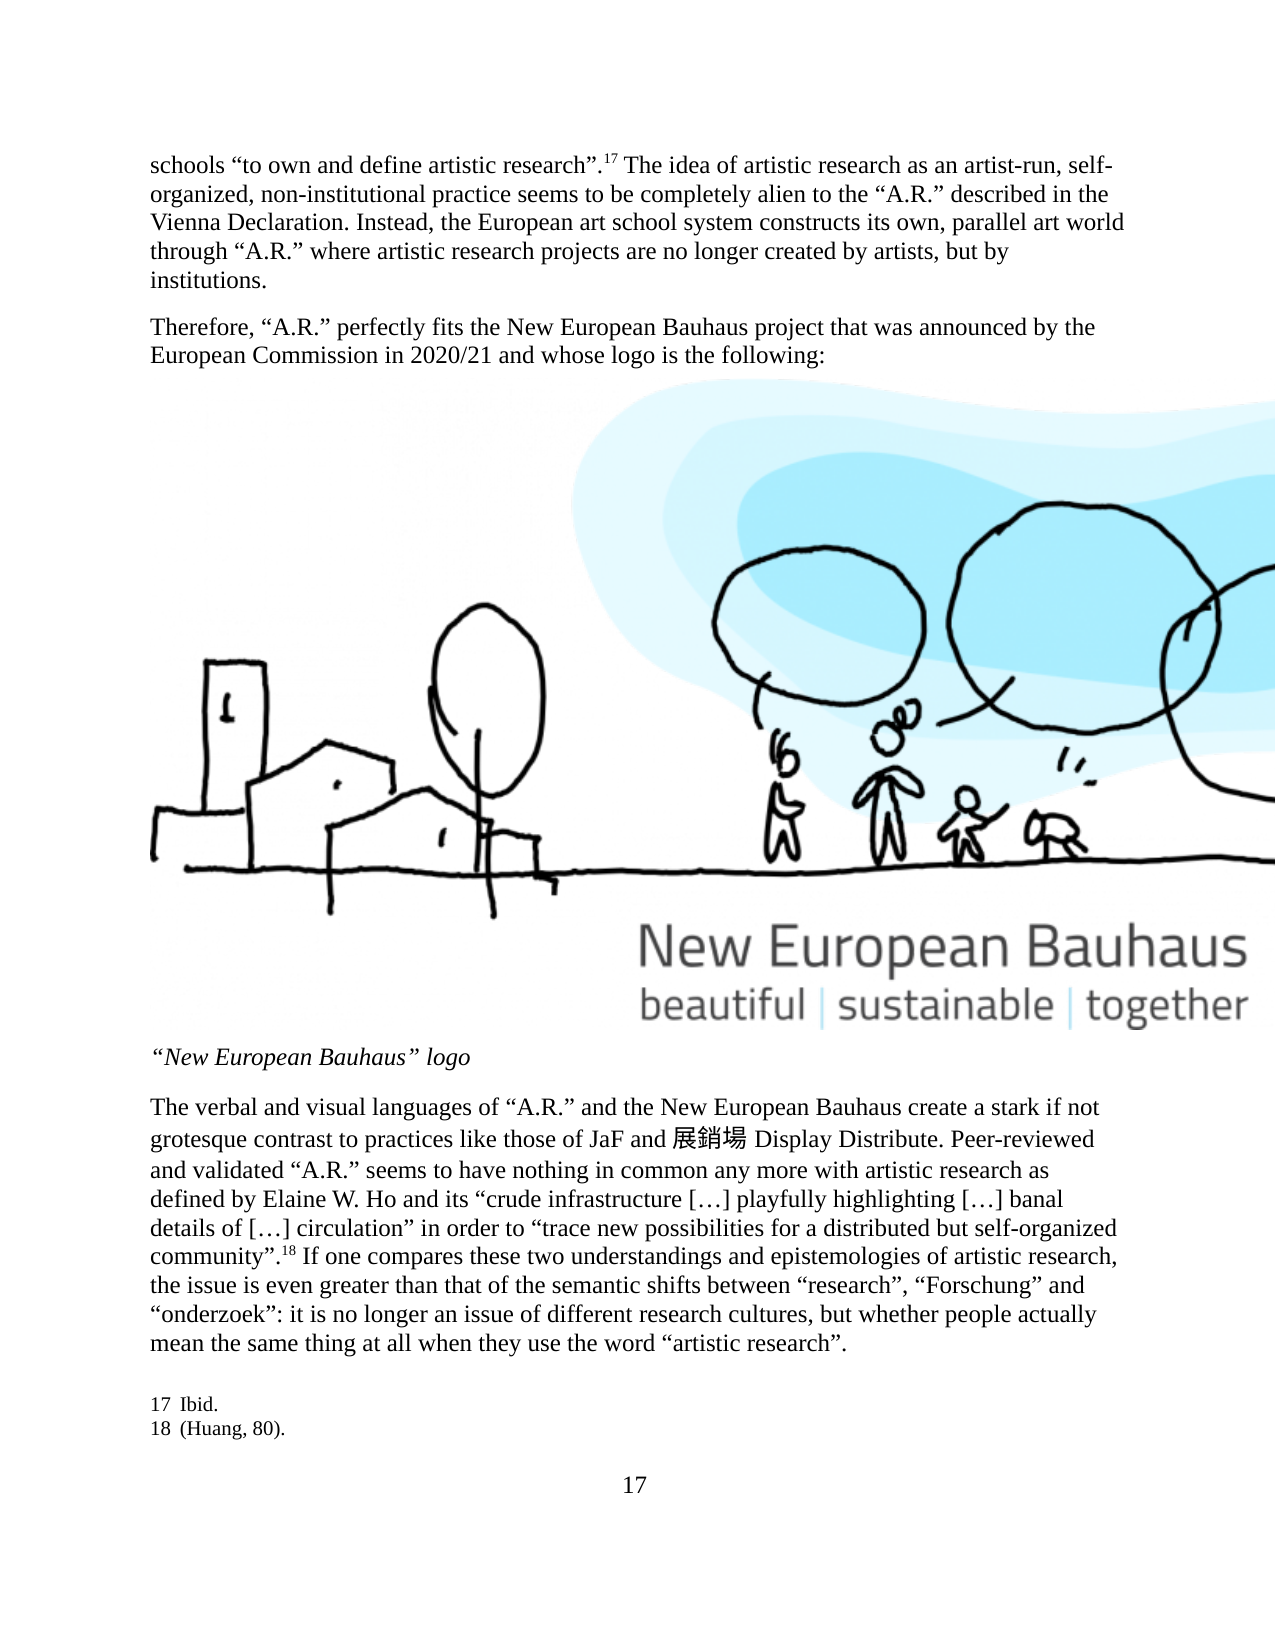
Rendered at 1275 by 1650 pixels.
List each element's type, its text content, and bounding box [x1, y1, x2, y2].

text (Huang, 80). [150, 1416, 1125, 1440]
picture [150, 378, 1275, 1030]
text Therefore, “A.R.” perfectly fits the New European Bauhaus project that was announced by the European Commission in 2020/21 and whose logo is the following: [150, 312, 1125, 369]
text Ibid. [150, 1392, 1125, 1416]
text schools “to own and define artistic research”. The idea of artistic research as an artist-run, self-organized, non-institutional practice seems to be completely alien to the “A.R.” described in the Vienna Declaration. Instead, the European art school system constructs its own, parallel art world through “A.R.” where artistic research projects are no longer created by artists, but by institutions. [150, 150, 1125, 294]
text The verbal and visual languages of “A.R.” and the New European Bauhaus create a stark if not grotesque contrast to practices like those of JaF and 展銷場 Display Distribute. Peer-reviewed and validated “A.R.” seems to have nothing in common any more with artistic research as defined by Elaine W. Ho and its “crude infrastructure […] playfully highlighting […] banal details of […] circulation” in order to “trace new possibilities for a distributed but self-organized community”. If one compares these two understandings and epistemologies of artistic research, the issue is even greater than that of the semantic shifts between “research”, “Forschung” and “onderzoek”: it is no longer an issue of different research cultures, but whether people actually mean the same thing at all when they use the word “artistic research”. [150, 1092, 1125, 1356]
text “New European Bauhaus” logo [150, 1042, 1125, 1071]
